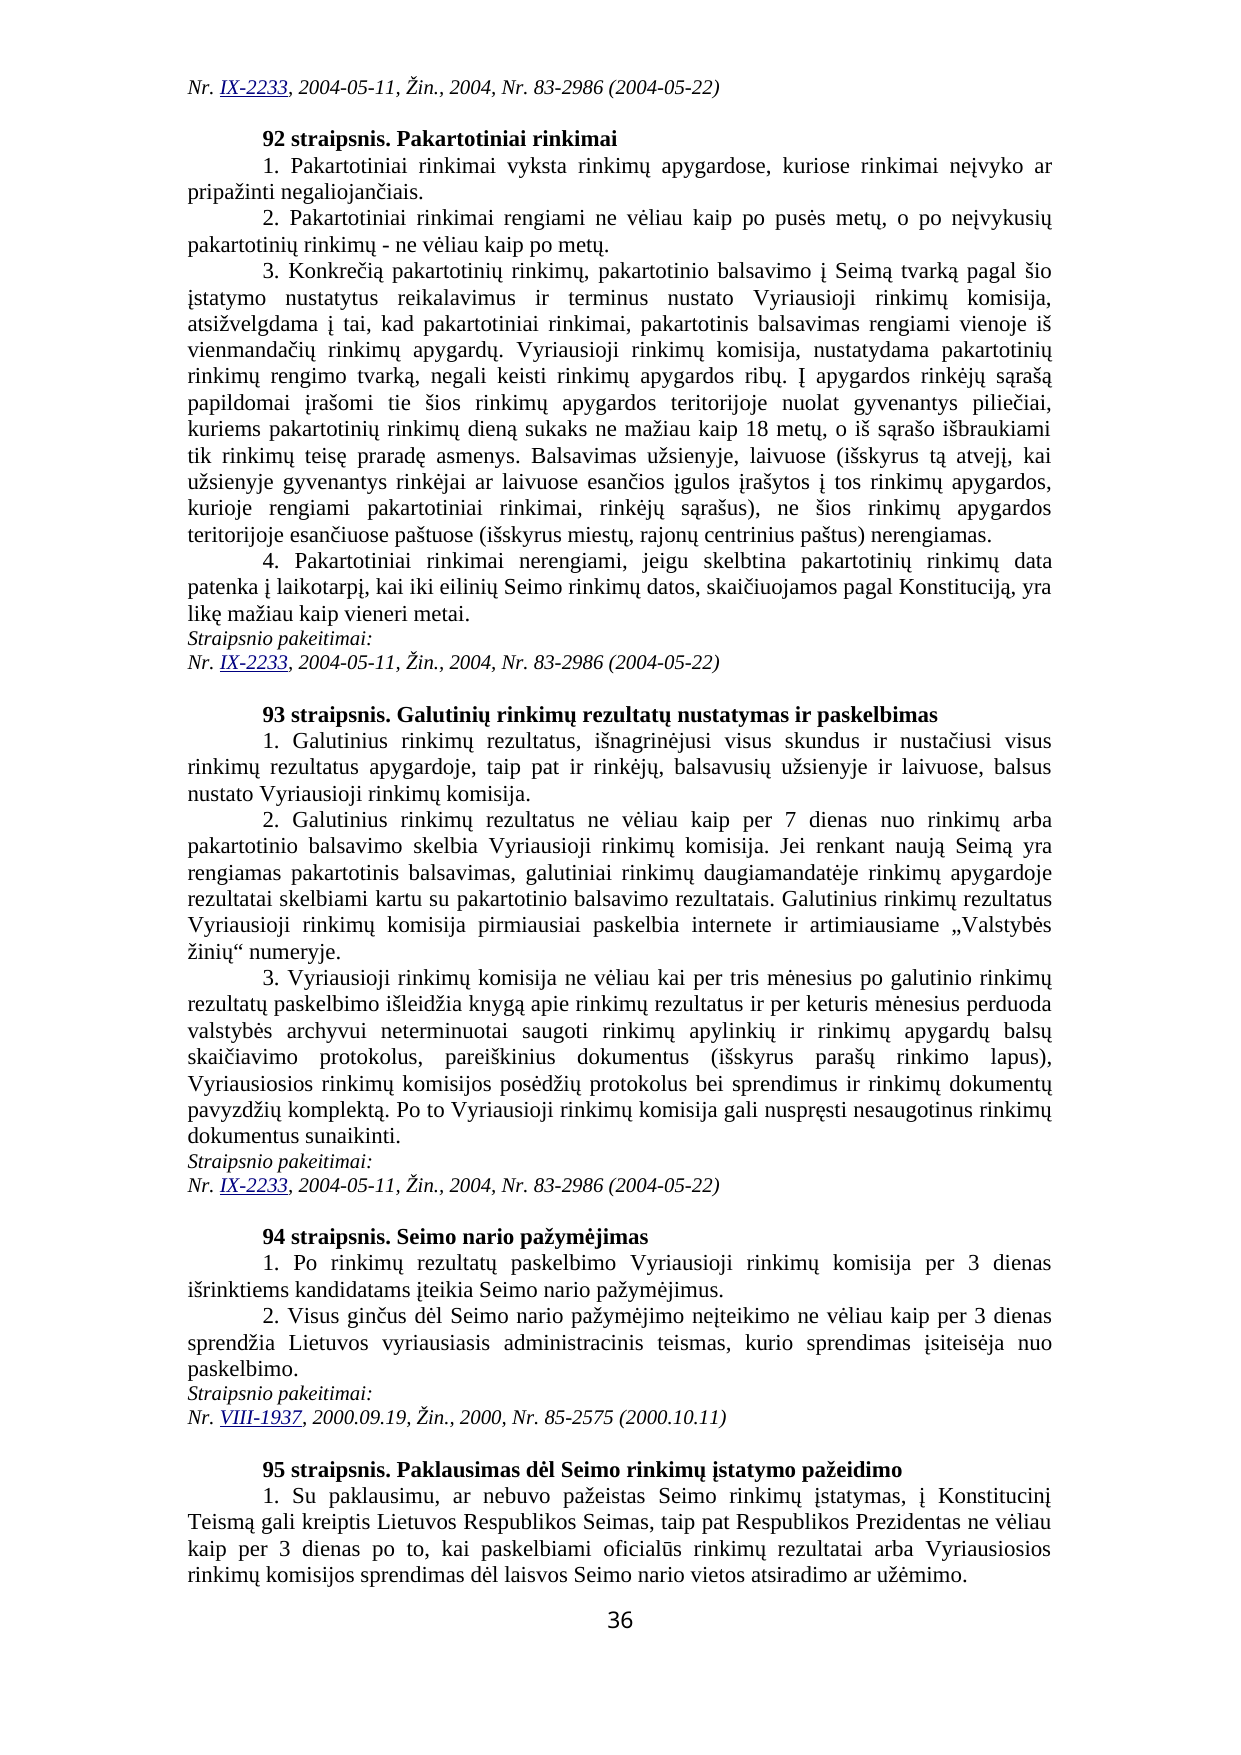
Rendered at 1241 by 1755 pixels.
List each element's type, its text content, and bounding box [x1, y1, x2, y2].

text 3. Vyriausioji rinkimų komisija ne vėliau kai per tris mėnesius po galutinio rinkimų rezultatų paskelbimo išleidžia knygą apie rinkimų rezultatus ir per keturis mėnesius perduoda valstybės archyvui neterminuotai saugoti rinkimų apylinkių ir rinkimų apygardų balsų skaičiavimo protokolus, pareiškinius dokumentus (išskyrus parašų rinkimo lapus), Vyriausiosios rinkimų komisijos posėdžių protokolus bei sprendimus ir rinkimų dokumentų pavyzdžių komplektą. Po to Vyriausioji rinkimų komisija gali nuspręsti nesaugotinus rinkimų dokumentus sunaikinti. [187, 964, 1053, 1149]
text Nr. VIII-1937, 2000.09.19, Žin., 2000, Nr. 85-2575 (2000.10.11) [187, 1405, 1053, 1429]
subtitle 92 straipsnis. Pakartotiniai rinkimai [187, 125, 1053, 152]
text 1. Pakartotiniai rinkimai vyksta rinkimų apygardose, kuriose rinkimai neįvyko ar pripažinti negaliojančiais. [187, 152, 1053, 204]
text Nr. IX-2233, 2004-05-11, Žin., 2004, Nr. 83-2986 (2004-05-22) [187, 75, 1053, 99]
text 4. Pakartotiniai rinkimai nerengiami, jeigu skelbtina pakartotinių rinkimų data patenka į laikotarpį, kai iki eilinių Seimo rinkimų datos, skaičiuojamos pagal Konstituciją, yra likę mažiau kaip vieneri metai. [187, 547, 1053, 626]
text 2. Pakartotiniai rinkimai rengiami ne vėliau kaip po pusės metų, o po neįvykusių pakartotinių rinkimų - ne vėliau kaip po metų. [187, 204, 1053, 257]
text Nr. IX-2233, 2004-05-11, Žin., 2004, Nr. 83-2986 (2004-05-22) [187, 1173, 1053, 1197]
text 2. Galutinius rinkimų rezultatus ne vėliau kaip per 7 dienas nuo rinkimų arba pakartotinio balsavimo skelbia Vyriausioji rinkimų komisija. Jei renkant naują Seimą yra rengiamas pakartotinis balsavimas, galutiniai rinkimų daugiamandatėje rinkimų apygardoje rezultatai skelbiami kartu su pakartotinio balsavimo rezultatais. Galutinius rinkimų rezultatus Vyriausioji rinkimų komisija pirmiausiai paskelbia internete ir artimiausiame „Valstybės žinių“ numeryje. [187, 806, 1053, 964]
text 1. Galutinius rinkimų rezultatus, išnagrinėjusi visus skundus ir nustačiusi visus rinkimų rezultatus apygardoje, taip pat ir rinkėjų, balsavusių užsienyje ir laivuose, balsus nustato Vyriausioji rinkimų komisija. [187, 727, 1053, 806]
subtitle 94 straipsnis. Seimo nario pažymėjimas [187, 1223, 1053, 1249]
text Straipsnio pakeitimai: [187, 1381, 1053, 1405]
text Nr. IX-2233, 2004-05-11, Žin., 2004, Nr. 83-2986 (2004-05-22) [187, 650, 1053, 674]
text Straipsnio pakeitimai: [187, 626, 1053, 650]
subtitle 93 straipsnis. Galutinių rinkimų rezultatų nustatymas ir paskelbimas [187, 701, 1053, 727]
subtitle 95 straipsnis. Paklausimas dėl Seimo rinkimų įstatymo pažeidimo [187, 1456, 1053, 1482]
text Straipsnio pakeitimai: [187, 1149, 1053, 1173]
text 3. Konkrečią pakartotinių rinkimų, pakartotinio balsavimo į Seimą tvarką pagal šio įstatymo nustatytus reikalavimus ir terminus nustato Vyriausioji rinkimų komisija, atsižvelgdama į tai, kad pakartotiniai rinkimai, pakartotinis balsavimas rengiami vienoje iš vienmandačių rinkimų apygardų. Vyriausioji rinkimų komisija, nustatydama pakartotinių rinkimų rengimo tvarką, negali keisti rinkimų apygardos ribų. Į apygardos rinkėjų sąrašą papildomai įrašomi tie šios rinkimų apygardos teritorijoje nuolat gyvenantys piliečiai, kuriems pakartotinių rinkimų dieną sukaks ne mažiau kaip 18 metų, o iš sąrašo išbraukiami tik rinkimų teisę praradę asmenys. Balsavimas užsienyje, laivuose (išskyrus tą atvejį, kai užsienyje gyvenantys rinkėjai ar laivuose esančios įgulos įrašytos į tos rinkimų apygardos, kurioje rengiami pakartotiniai rinkimai, rinkėjų sąrašus), ne šios rinkimų apygardos teritorijoje esančiuose paštuose (išskyrus miestų, rajonų centrinius paštus) nerengiamas. [187, 257, 1053, 547]
text 1. Po rinkimų rezultatų paskelbimo Vyriausioji rinkimų komisija per 3 dienas išrinktiems kandidatams įteikia Seimo nario pažymėjimus. [187, 1249, 1053, 1302]
text 2. Visus ginčus dėl Seimo nario pažymėjimo neįteikimo ne vėliau kaip per 3 dienas sprendžia Lietuvos vyriausiasis administracinis teismas, kurio sprendimas įsiteisėja nuo paskelbimo. [187, 1302, 1053, 1381]
text 1. Su paklausimu, ar nebuvo pažeistas Seimo rinkimų įstatymas, į Konstitucinį Teismą gali kreiptis Lietuvos Respublikos Seimas, taip pat Respublikos Prezidentas ne vėliau kaip per 3 dienas po to, kai paskelbiami oficialūs rinkimų rezultatai arba Vyriausiosios rinkimų komisijos sprendimas dėl laisvos Seimo nario vietos atsiradimo ar užėmimo. [187, 1482, 1053, 1587]
